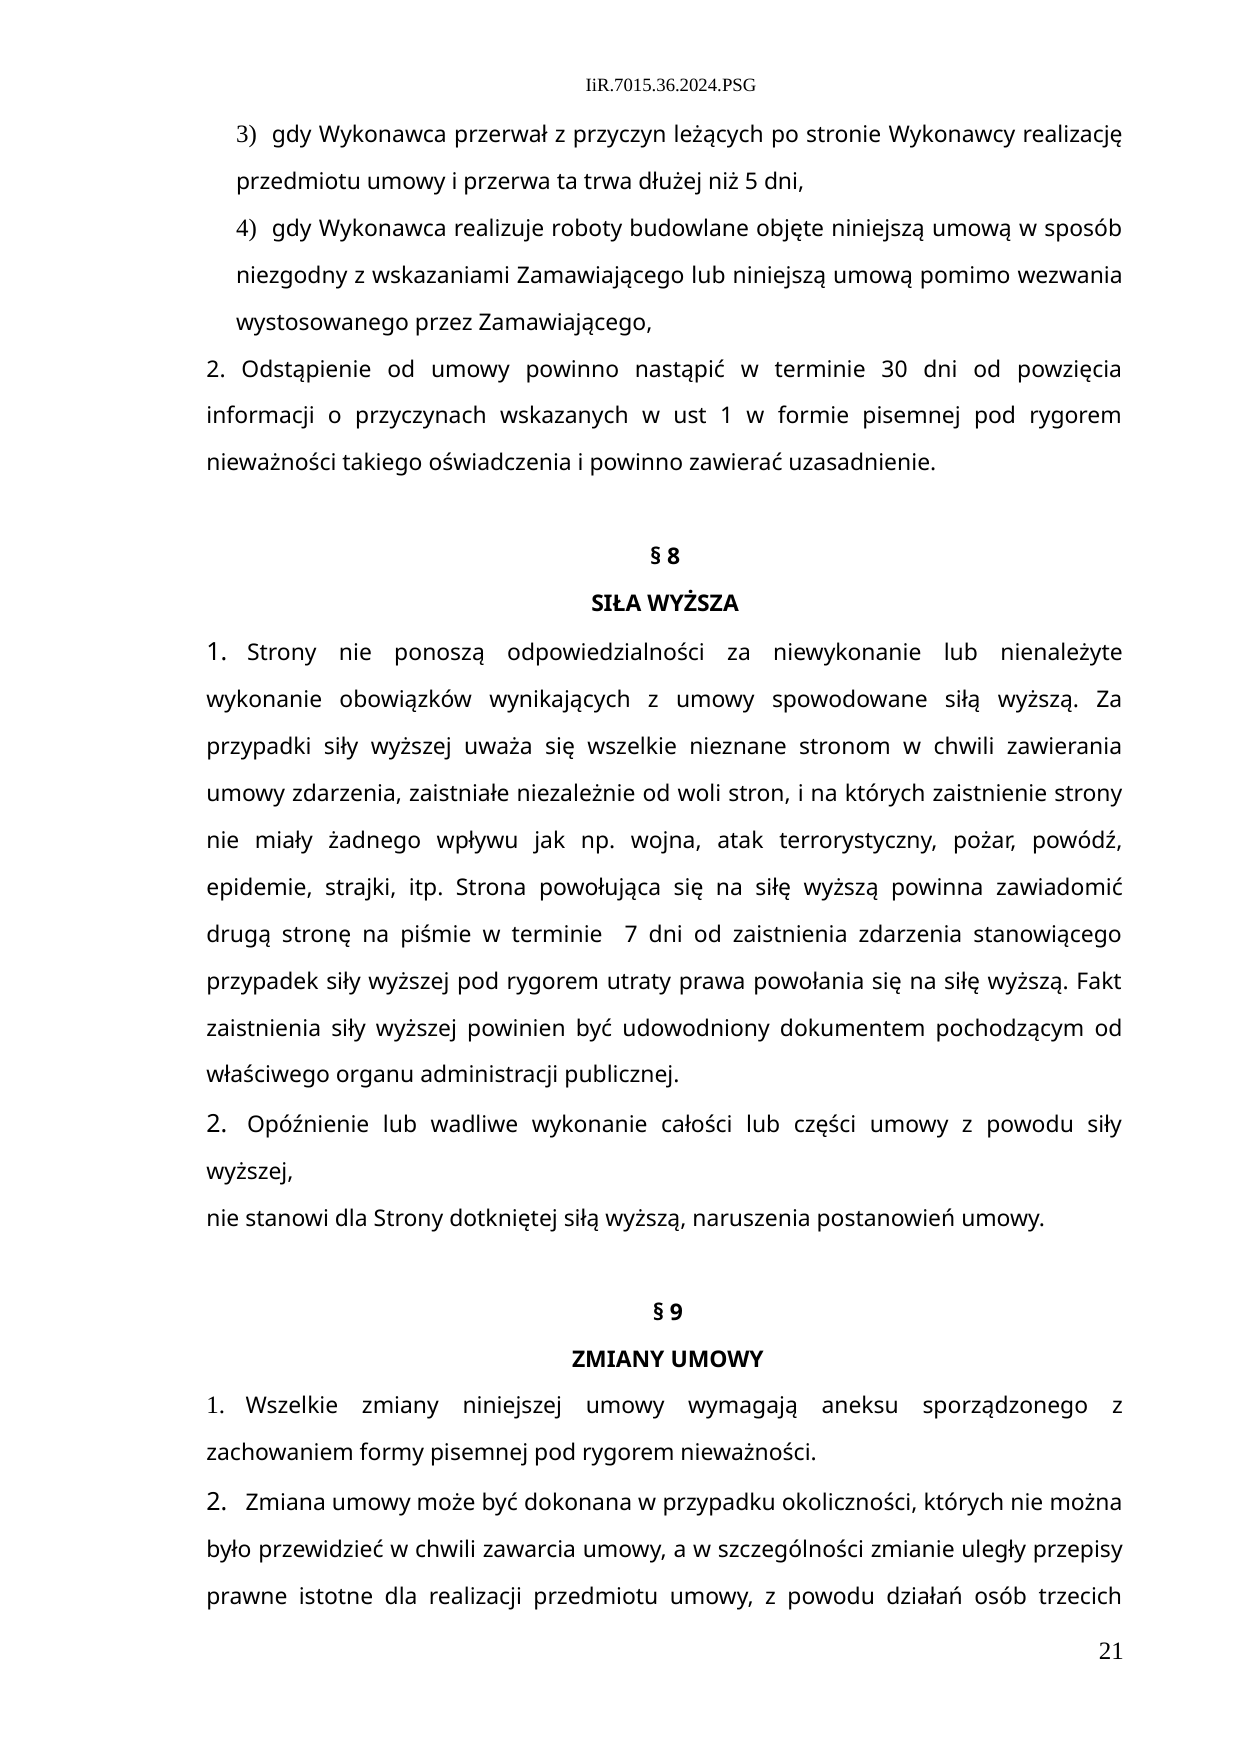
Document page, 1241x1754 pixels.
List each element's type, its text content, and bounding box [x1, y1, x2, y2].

text SIŁA WYŻSZA [206, 587, 1123, 618]
list gdy Wykonawca realizuje roboty budowlane objęte niniejszą umową w sposób niezgodny z wskazaniami Zamawiającego lub niniejszą umową pomimo wezwania wystosowanego przez Zamawiającego, [236, 212, 1123, 337]
list Zmiana umowy może być dokonana w przypadku okoliczności, których nie można było przewidzieć w chwili zawarcia umowy, a w szczególności zmianie uległy przepisy prawne istotne dla realizacji przedmiotu umowy, z powodu działań osób trzecich [206, 1483, 1123, 1611]
list gdy Wykonawca przerwał z przyczyn leżących po stronie Wykonawcy realizację przedmiotu umowy i przerwa ta trwa dłużej niż 5 dni, [236, 118, 1123, 196]
text 2. Odstąpienie od umowy powinno nastąpić w terminie 30 dni od powzięcia informacji o przyczynach wskazanych w ust 1 w formie pisemnej pod rygorem nieważności takiego oświadczenia i powinno zawierać uzasadnienie. [206, 352, 1123, 477]
text § 8 [206, 540, 1123, 571]
text § 9 [212, 1296, 1123, 1327]
text ZMIANY UMOWY [212, 1342, 1123, 1374]
list Strony nie ponoszą odpowiedzialności za niewykonanie lub nienależyte wykonanie obowiązków wynikających z umowy spowodowane siłą wyższą. Za przypadki siły wyższej uważa się wszelkie nieznane stronom w chwili zawierania umowy zdarzenia, zaistniałe niezależnie od woli stron, i na których zaistnienie strony nie miały żadnego wpływu jak np. wojna, atak terrorystyczny, pożar, powódź, epidemie, strajki, itp. Strona powołująca się na siłę wyższą powinna zawiadomić drugą stronę na piśmie w terminie 7 dni od zaistnienia zdarzenia stanowiącego przypadek siły wyższej pod rygorem utraty prawa powołania się na siłę wyższą. Fakt zaistnienia siły wyższej powinien być udowodniony dokumentem pochodzącym od właściwego organu administracji publicznej. [206, 634, 1123, 1090]
list Wszelkie zmiany niniejszej umowy wymagają aneksu sporządzonego z zachowaniem formy pisemnej pod rygorem nieważności. [206, 1389, 1123, 1467]
list Opóźnienie lub wadliwe wykonanie całości lub części umowy z powodu siły wyższej, nie stanowi dla Strony dotkniętej siłą wyższą, naruszenia postanowień umowy. [206, 1105, 1123, 1233]
